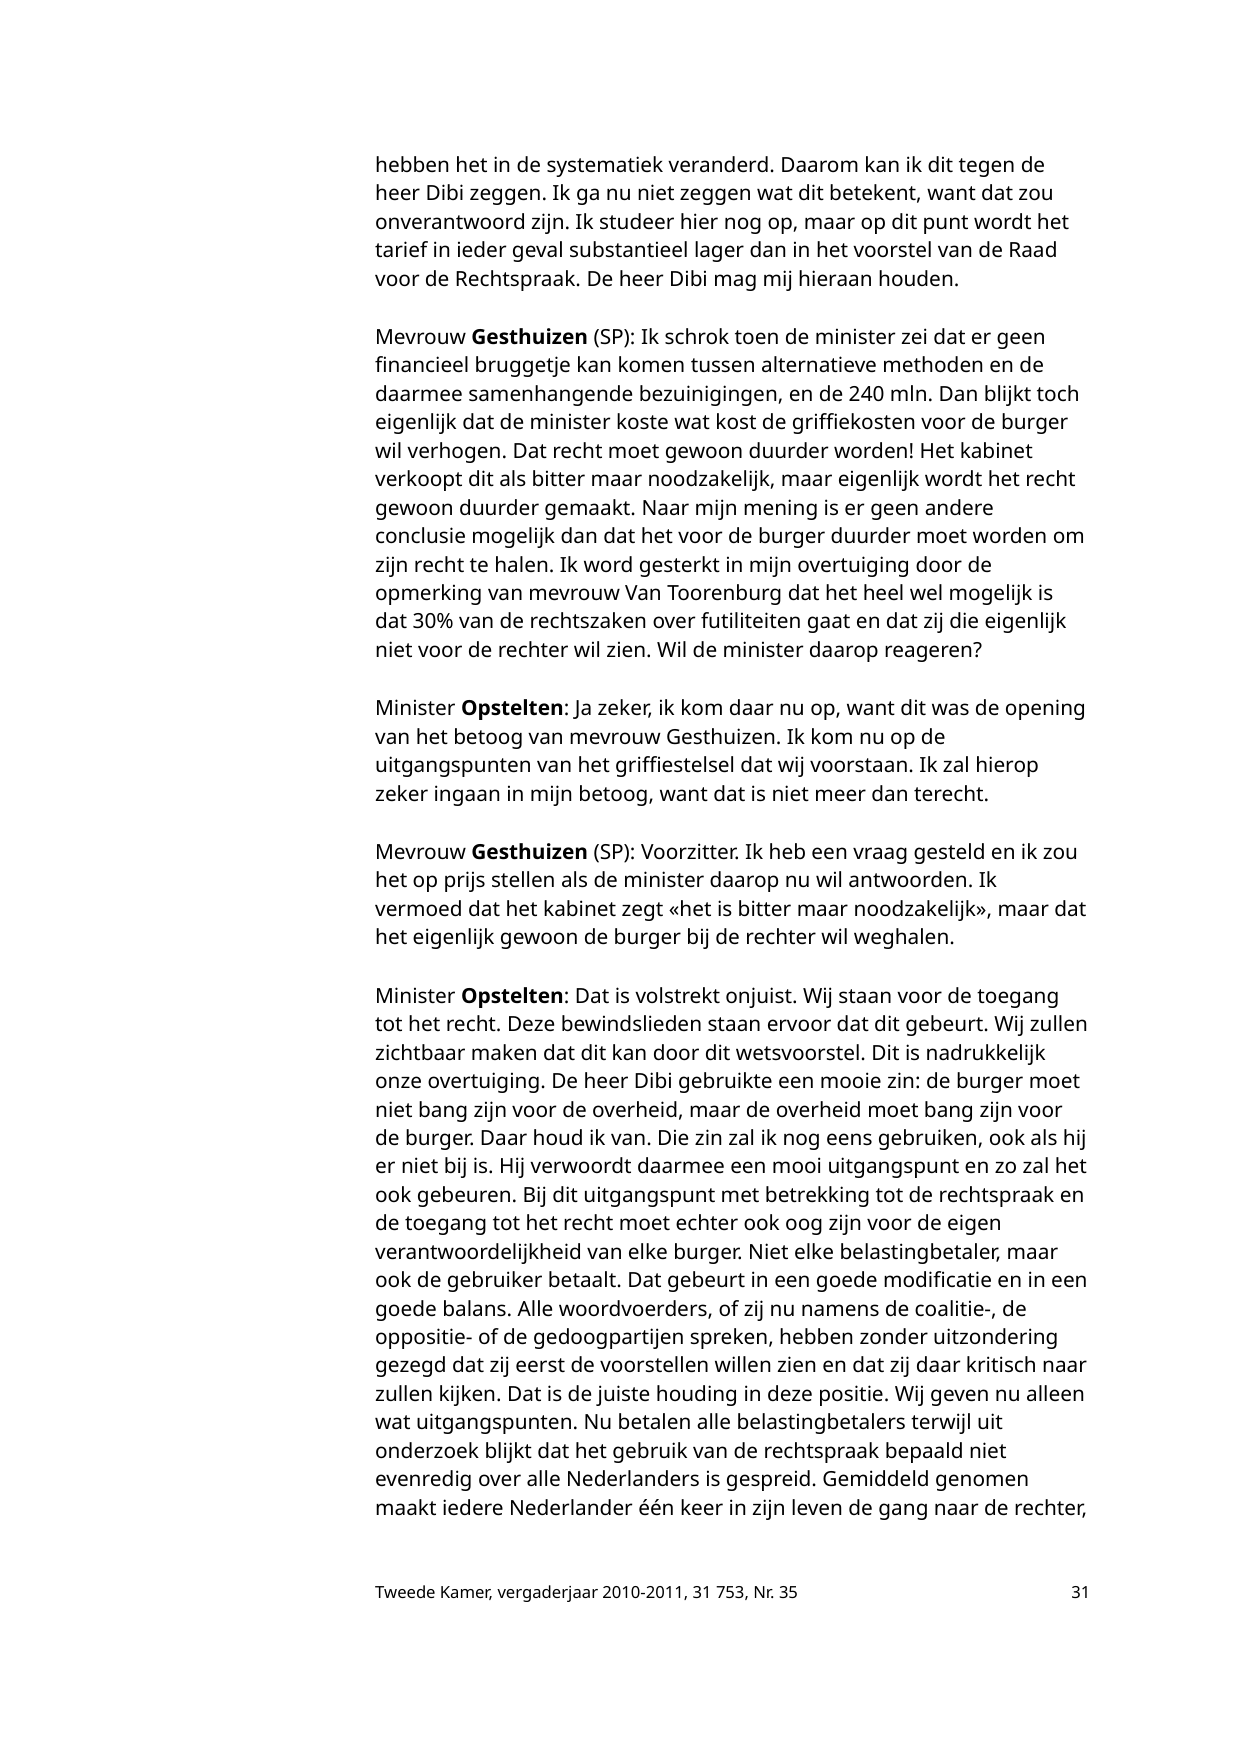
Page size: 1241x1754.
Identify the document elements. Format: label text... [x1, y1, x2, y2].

text hebben het in de systematiek veranderd. Daarom kan ik dit tegen de heer Dibi zeggen. Ik ga nu niet zeggen wat dit betekent, want dat zou onverantwoord zijn. Ik studeer hier nog op, maar op dit punt wordt het tarief in ieder geval substantieel lager dan in het voorstel van de Raad voor de Rechtspraak. De heer Dibi mag mij hieraan houden. [375, 150, 1090, 292]
text Minister Opstelten: Ja zeker, ik kom daar nu op, want dit was de opening van het betoog van mevrouw Gesthuizen. Ik kom nu op de uitgangspunten van het griffiestelsel dat wij voorstaan. Ik zal hierop zeker ingaan in mijn betoog, want dat is niet meer dan terecht. [375, 693, 1090, 807]
text Mevrouw Gesthuizen (SP): Voorzitter. Ik heb een vraag gesteld en ik zou het op prijs stellen als de minister daarop nu wil antwoorden. Ik vermoed dat het kabinet zegt «het is bitter maar noodzakelijk», maar dat het eigenlijk gewoon de burger bij de rechter wil weghalen. [375, 837, 1090, 951]
text Minister Opstelten: Dat is volstrekt onjuist. Wij staan voor de toegang tot het recht. Deze bewindslieden staan ervoor dat dit gebeurt. Wij zullen zichtbaar maken dat dit kan door dit wetsvoorstel. Dit is nadrukkelijk onze overtuiging. De heer Dibi gebruikte een mooie zin: de burger moet niet bang zijn voor de overheid, maar de overheid moet bang zijn voor de burger. Daar houd ik van. Die zin zal ik nog eens gebruiken, ook als hij er niet bij is. Hij verwoordt daarmee een mooi uitgangspunt en zo zal het ook gebeuren. Bij dit uitgangspunt met betrekking tot de rechtspraak en de toegang tot het recht moet echter ook oog zijn voor de eigen verantwoordelijkheid van elke burger. Niet elke belastingbetaler, maar ook de gebruiker betaalt. Dat gebeurt in een goede modificatie en in een goede balans. Alle woordvoerders, of zij nu namens de coalitie-, de oppositie- of de gedoogpartijen spreken, hebben zonder uitzondering gezegd dat zij eerst de voorstellen willen zien en dat zij daar kritisch naar zullen kijken. Dat is de juiste houding in deze positie. Wij geven nu alleen wat uitgangspunten. Nu betalen alle belastingbetalers terwijl uit onderzoek blijkt dat het gebruik van de rechtspraak bepaald niet evenredig over alle Nederlanders is gespreid. Gemiddeld genomen maakt iedere Nederlander één keer in zijn leven de gang naar de rechter, [375, 981, 1090, 1521]
text Mevrouw Gesthuizen (SP): Ik schrok toen de minister zei dat er geen financieel bruggetje kan komen tussen alternatieve methoden en de daarmee samenhangende bezuinigingen, en de 240 mln. Dan blijkt toch eigenlijk dat de minister koste wat kost de griffiekosten voor de burger wil verhogen. Dat recht moet gewoon duurder worden! Het kabinet verkoopt dit als bitter maar noodzakelijk, maar eigenlijk wordt het recht gewoon duurder gemaakt. Naar mijn mening is er geen andere conclusie mogelijk dan dat het voor de burger duurder moet worden om zijn recht te halen. Ik word gesterkt in mijn overtuiging door de opmerking van mevrouw Van Toorenburg dat het heel wel mogelijk is dat 30% van de rechtszaken over futiliteiten gaat en dat zij die eigenlijk niet voor de rechter wil zien. Wil de minister daarop reageren? [375, 322, 1090, 663]
